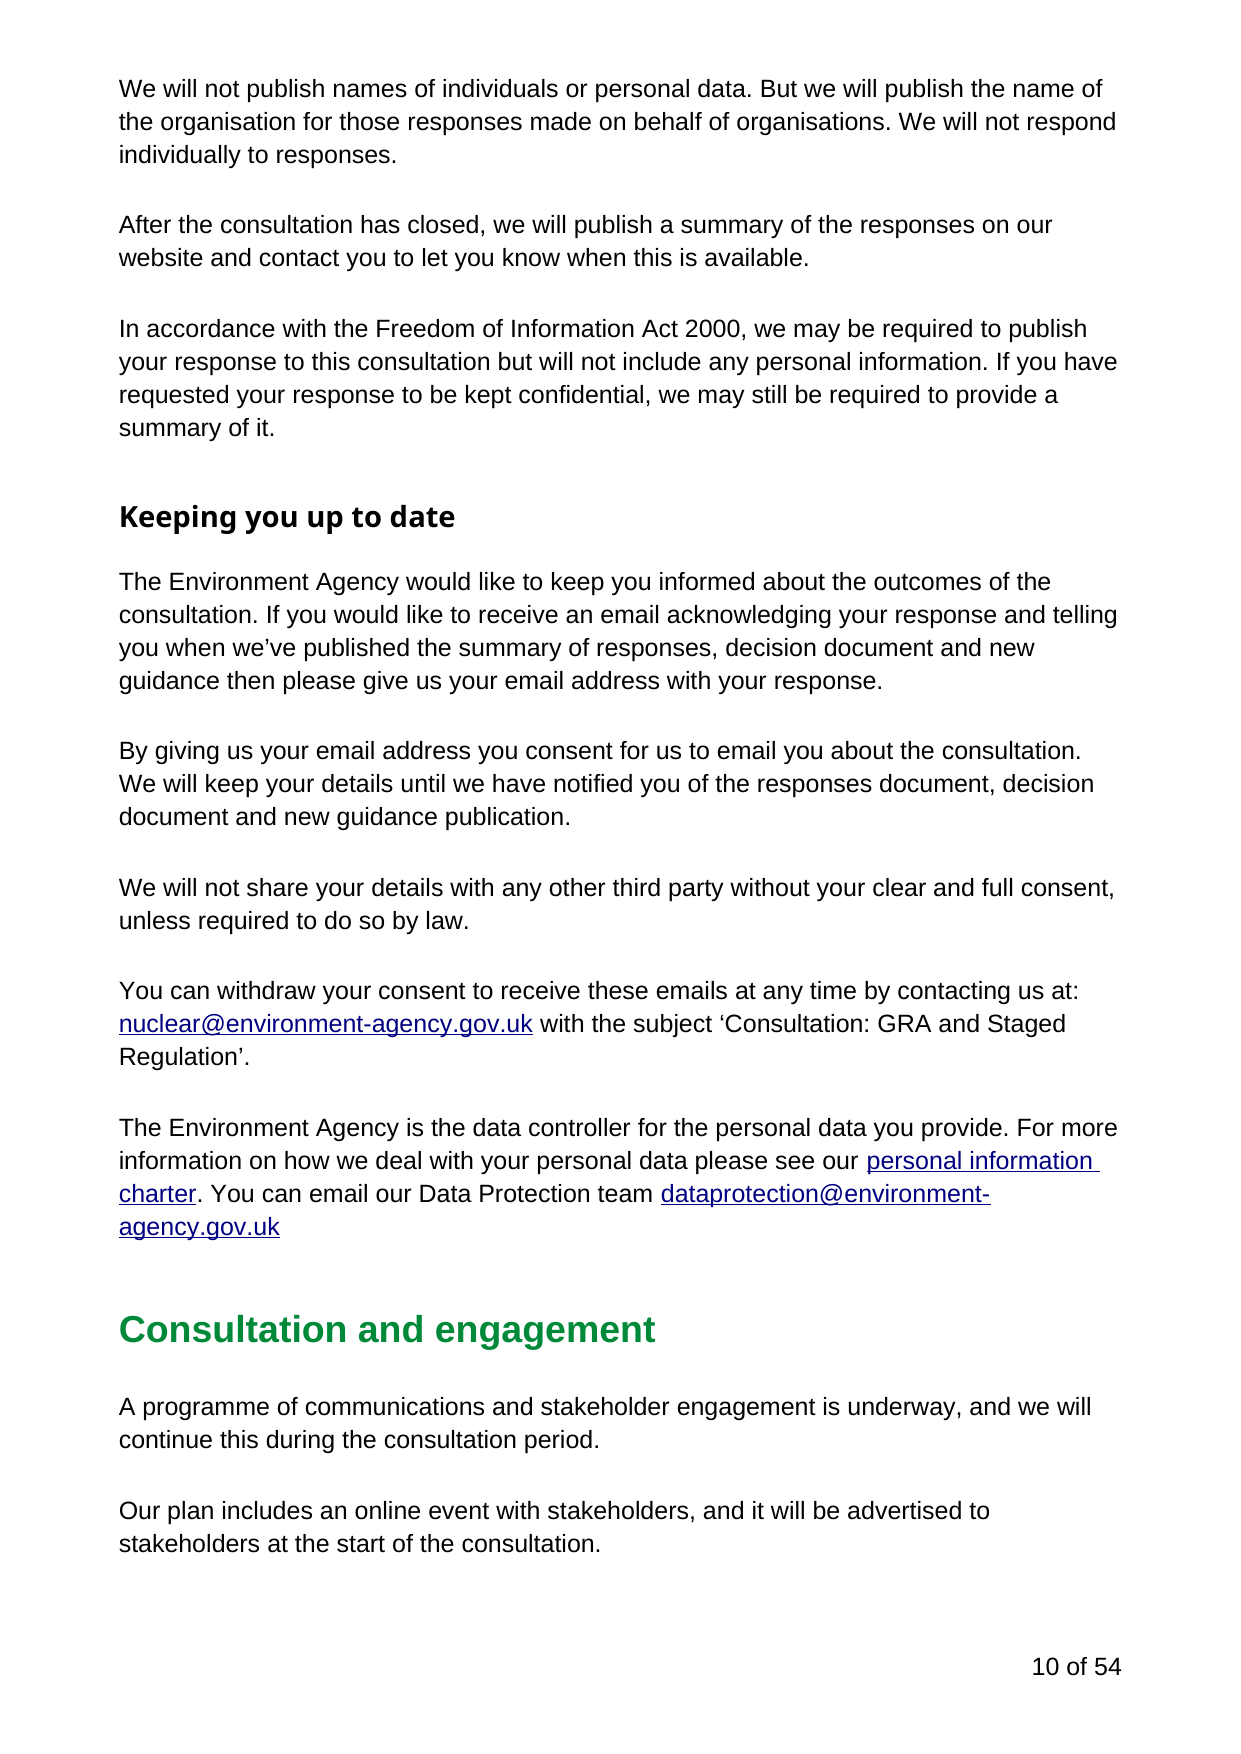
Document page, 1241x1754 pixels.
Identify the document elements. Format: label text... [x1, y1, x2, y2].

subtitle Keeping you up to date [118, 496, 1122, 536]
text We will not share your details with any other third party without your clear and full consent, unless required to do so by law. [118, 873, 1122, 934]
text In accordance with the Freedom of Information Act 2000, we may be required to publish your response to this consultation but will not include any personal information. If you have requested your response to be kept confidential, we may still be required to provide a summary of it. [118, 314, 1122, 442]
text The Environment Agency would like to keep you informed about the outcomes of the consultation. If you would like to receive an email acknowledging your response and telling you when we’ve published the summary of responses, decision document and new guidance then please give us your email address with your response. [118, 567, 1122, 694]
text Our plan includes an online event with stakeholders, and it will be advertised to stakeholders at the start of the consultation. [118, 1496, 1122, 1557]
text The Environment Agency is the data controller for the personal data you provide. For more information on how we deal with your personal data please see our personal information charter. You can email our Data Protection team dataprotection@environment-agency.gov.uk [118, 1113, 1122, 1241]
text A programme of communications and stakeholder engagement is underway, and we will continue this during the consultation period. [118, 1392, 1122, 1454]
text By giving us your email address you consent for us to email you about the consultation. We will keep your details until we have notified you of the responses document, decision document and new guidance publication. [118, 736, 1122, 831]
text After the consultation has closed, we will publish a summary of the responses on our website and contact you to let you know when this is available. [118, 210, 1122, 272]
text You can withdraw your consent to receive these emails at any time by contacting us at: nuclear@environment-agency.gov.uk with the subject ‘Consultation: GRA and Staged Regulation’. [118, 976, 1122, 1071]
subtitle Consultation and engagement [118, 1307, 1122, 1351]
text We will not publish names of individuals or personal data. But we will publish the name of the organisation for those responses made on behalf of organisations. We will not respond individually to responses. [118, 74, 1122, 168]
